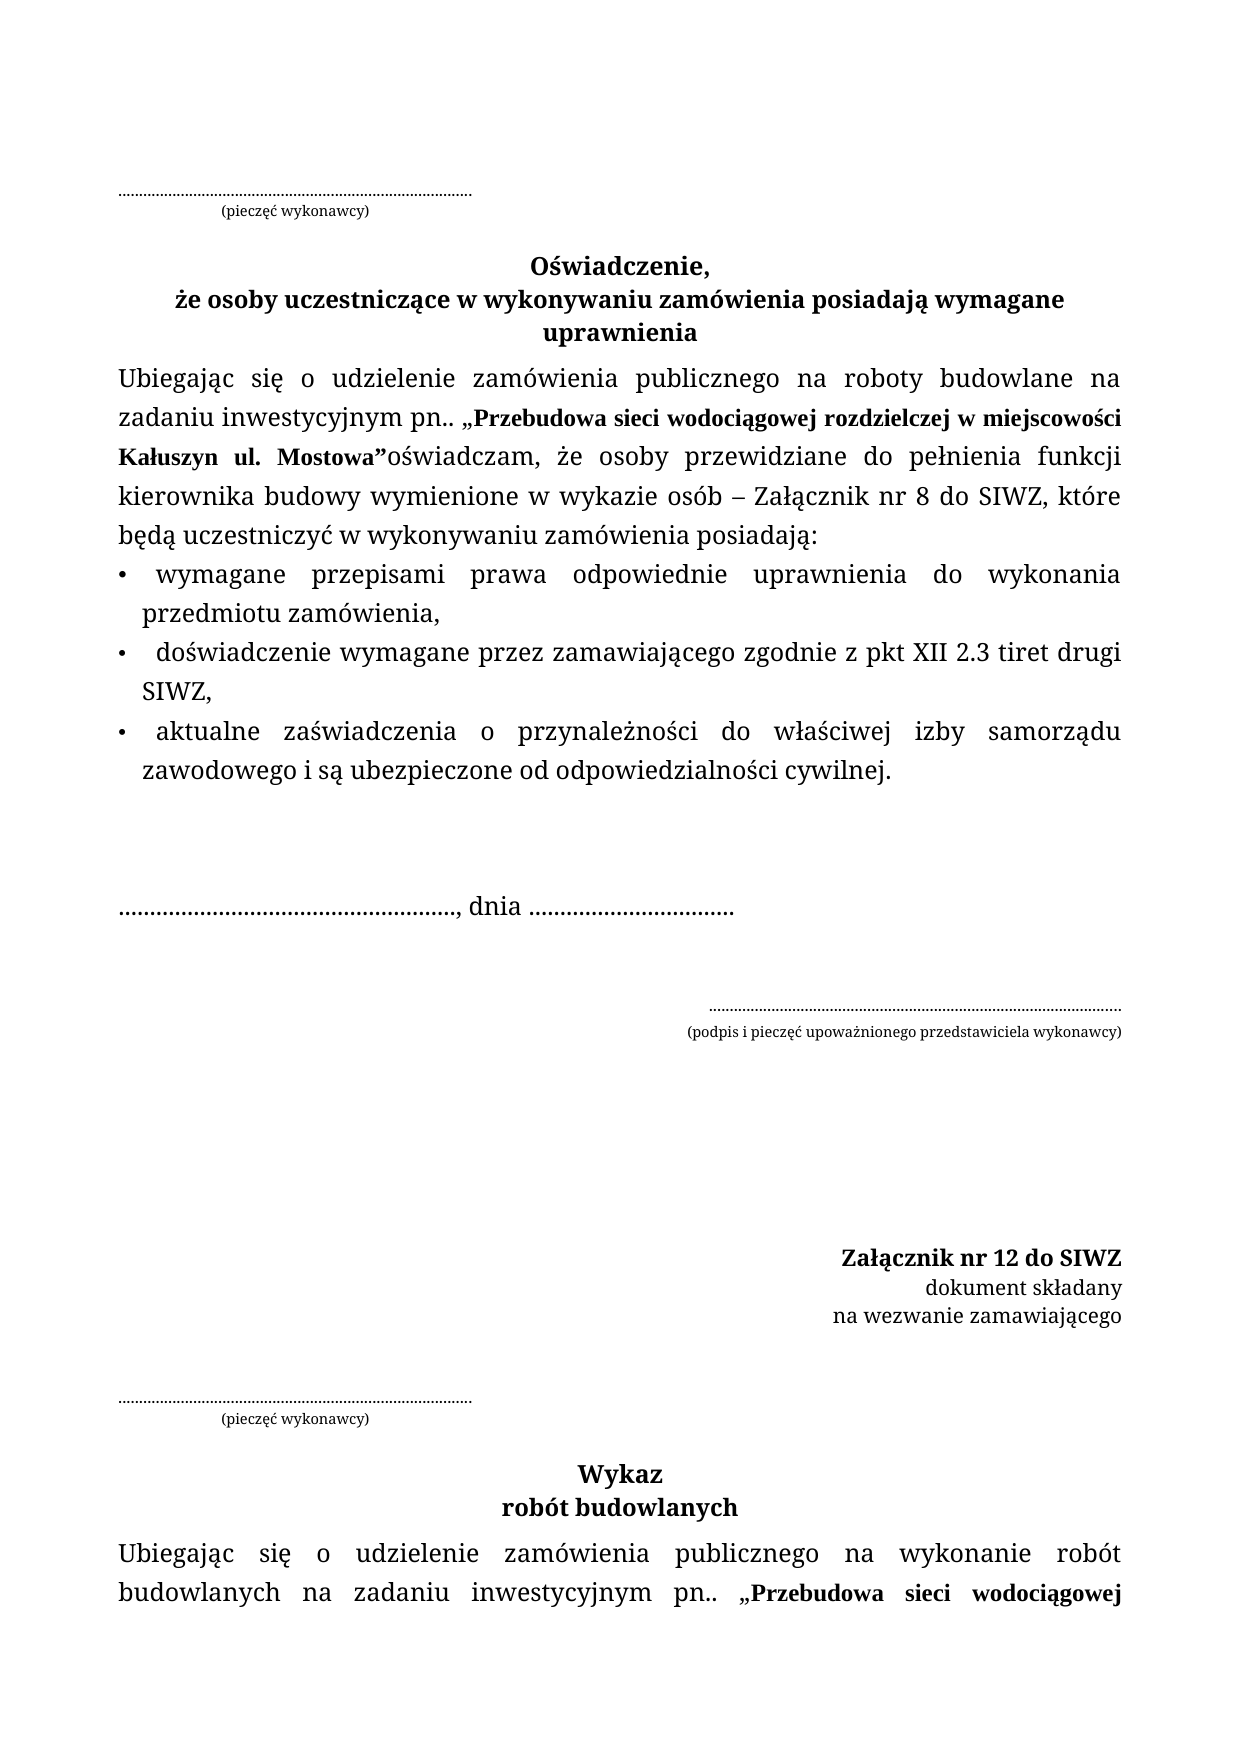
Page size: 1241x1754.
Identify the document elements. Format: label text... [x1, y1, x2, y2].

text dokument składany [118, 1273, 1122, 1301]
text na wezwanie zamawiającego [118, 1301, 1122, 1330]
text (pieczęć wykonawcy) [118, 201, 1122, 221]
text Ubiegając się o udzielenie zamówienia publicznego na wykonanie robót budowlanych na zadaniu inwestycyjnym pn.. „Przebudowa sieci wodociągowej [118, 1536, 1122, 1609]
text ......................................................, dnia ................................. [118, 888, 1122, 922]
text robót budowlanych [118, 1491, 1122, 1523]
list wymagane przepisami prawa odpowiednie uprawnienia do wykonania przedmiotu zamówienia, [104, 557, 1122, 630]
text Oświadczenie, [118, 249, 1122, 283]
text że osoby uczestniczące w wykonywaniu zamówienia posiadają wymagane uprawnienia [118, 283, 1122, 348]
text (pieczęć wykonawcy) [118, 1409, 1122, 1428]
text Załącznik nr 12 do SIWZ [118, 1242, 1122, 1273]
list aktualne zaświadczenia o przynależności do właściwej izby samorządu zawodowego i są ubezpieczone od odpowiedzialności cywilnej. [104, 713, 1122, 786]
list doświadczenie wymagane przez zamawiającego zgodnie z pkt XII 2.3 tiret drugi SIWZ, [104, 635, 1122, 708]
text Ubiegając się o udzielenie zamówienia publicznego na roboty budowlane na zadaniu inwestycyjnym pn.. „Przebudowa sieci wodociągowej rozdzielczej w miejscowości Kałuszyn ul. Mostowa”oświadczam, że osoby przewidziane do pełnienia funkcji kierownika budowy wymienione w wykazie osób – Załącznik nr 8 do SIWZ, które będą uczestniczyć w wykonywaniu zamówienia posiadają: [118, 361, 1122, 551]
text (podpis i pieczęć upoważnionego przedstawiciela wykonawcy) [118, 1017, 1122, 1043]
text Wykaz [118, 1457, 1122, 1491]
